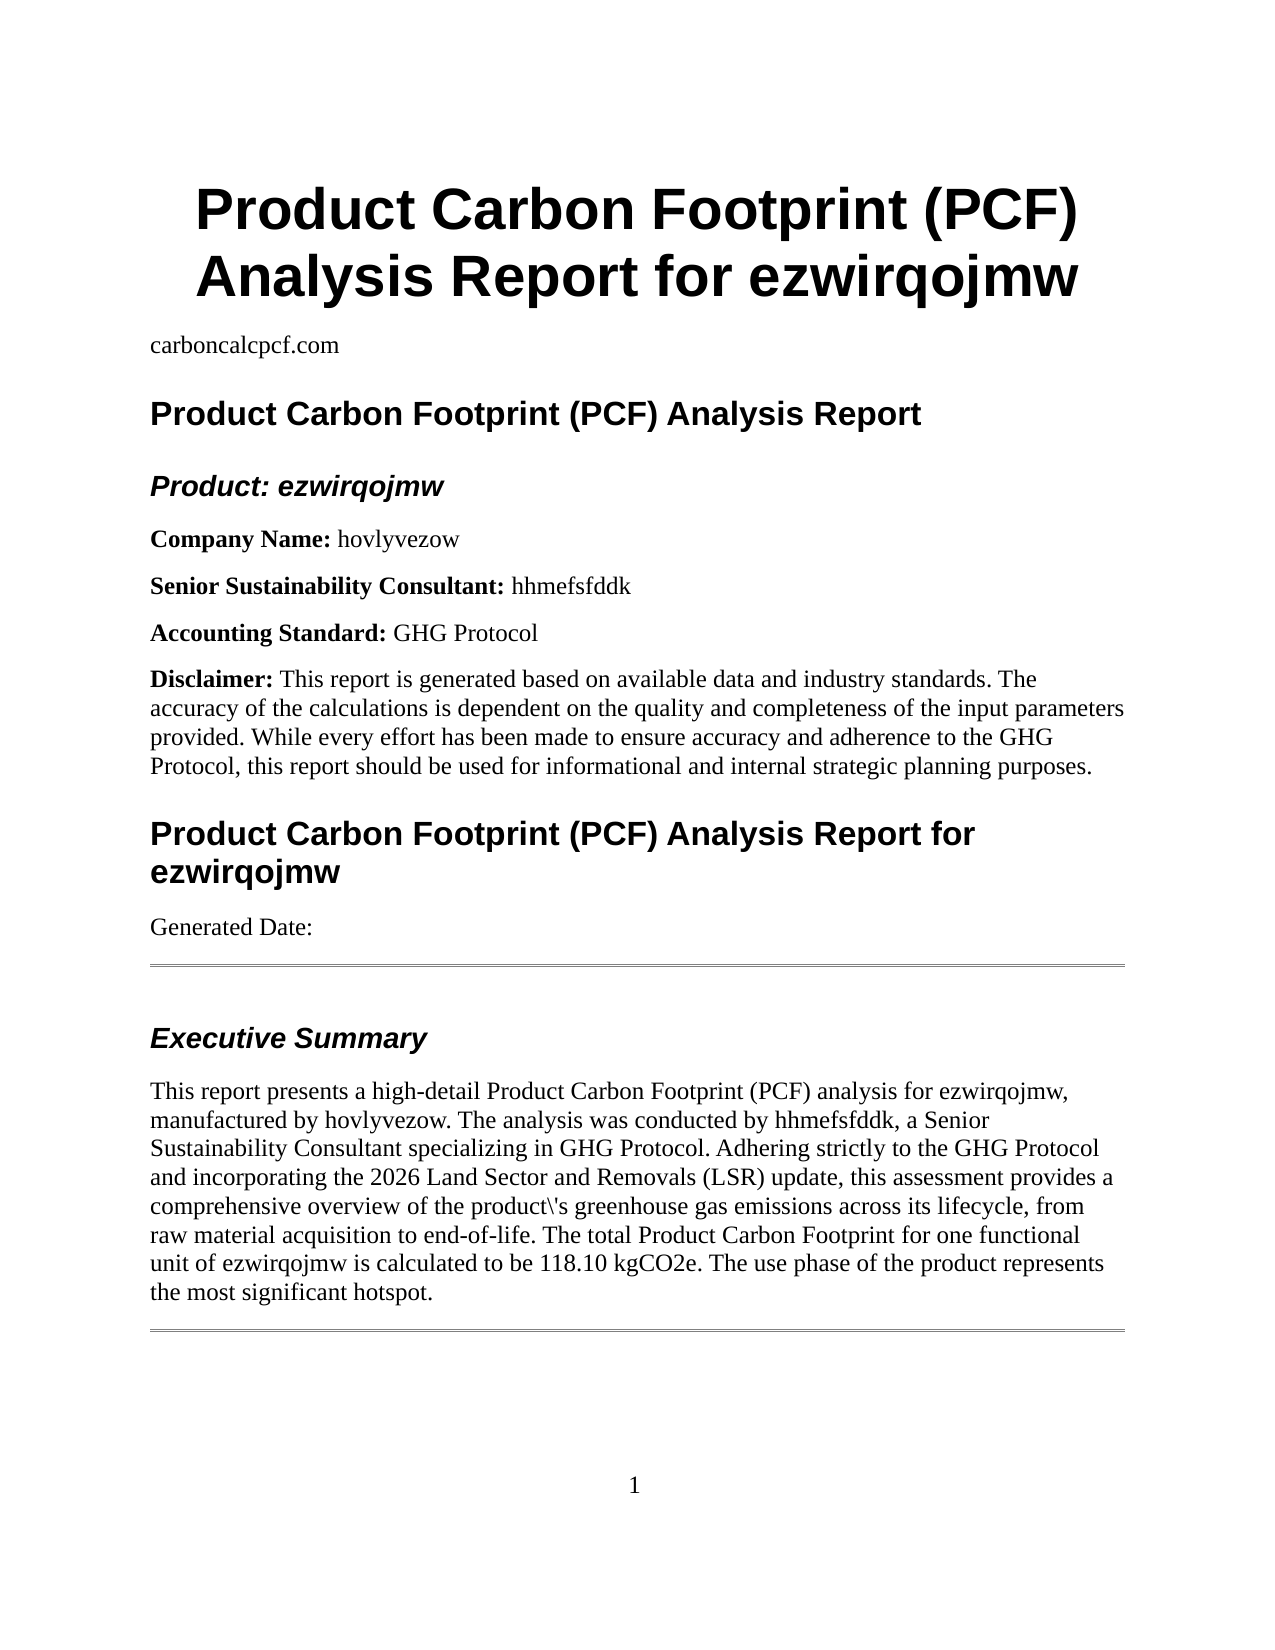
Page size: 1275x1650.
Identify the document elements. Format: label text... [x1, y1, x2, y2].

text Disclaimer: This report is generated based on available data and industry standards. The accuracy of the calculations is dependent on the quality and completeness of the input parameters provided. While every effort has been made to ensure accuracy and adherence to the GHG Protocol, this report should be used for informational and internal strategic planning purposes. [150, 664, 1125, 779]
text carboncalcpcf.com [150, 331, 1125, 359]
text Company Name: hovlyvezow [150, 524, 1125, 553]
subtitle Product: ezwirqojmw [150, 469, 1125, 503]
text Accounting Standard: GHG Protocol [150, 618, 1125, 647]
text Senior Sustainability Consultant: hhmefsfddk [150, 571, 1125, 600]
subtitle Executive Summary [150, 1021, 1125, 1054]
subtitle Product Carbon Footprint (PCF) Analysis Report for ezwirqojmw [150, 813, 1125, 891]
subtitle Product Carbon Footprint (PCF) Analysis Report [150, 393, 1125, 432]
title Product Carbon Footprint (PCF) Analysis Report for ezwirqojmw [150, 175, 1125, 309]
text Generated Date: [150, 912, 1125, 941]
text This report presents a high-detail Product Carbon Footprint (PCF) analysis for ezwirqojmw, manufactured by hovlyvezow. The analysis was conducted by hhmefsfddk, a Senior Sustainability Consultant specializing in GHG Protocol. Adhering strictly to the GHG Protocol and incorporating the 2026 Land Sector and Removals (LSR) update, this assessment provides a comprehensive overview of the product\'s greenhouse gas emissions across its lifecycle, from raw material acquisition to end-of-life. The total Product Carbon Footprint for one functional unit of ezwirqojmw is calculated to be 118.10 kgCO2e. The use phase of the product represents the most significant hotspot. [150, 1076, 1125, 1306]
